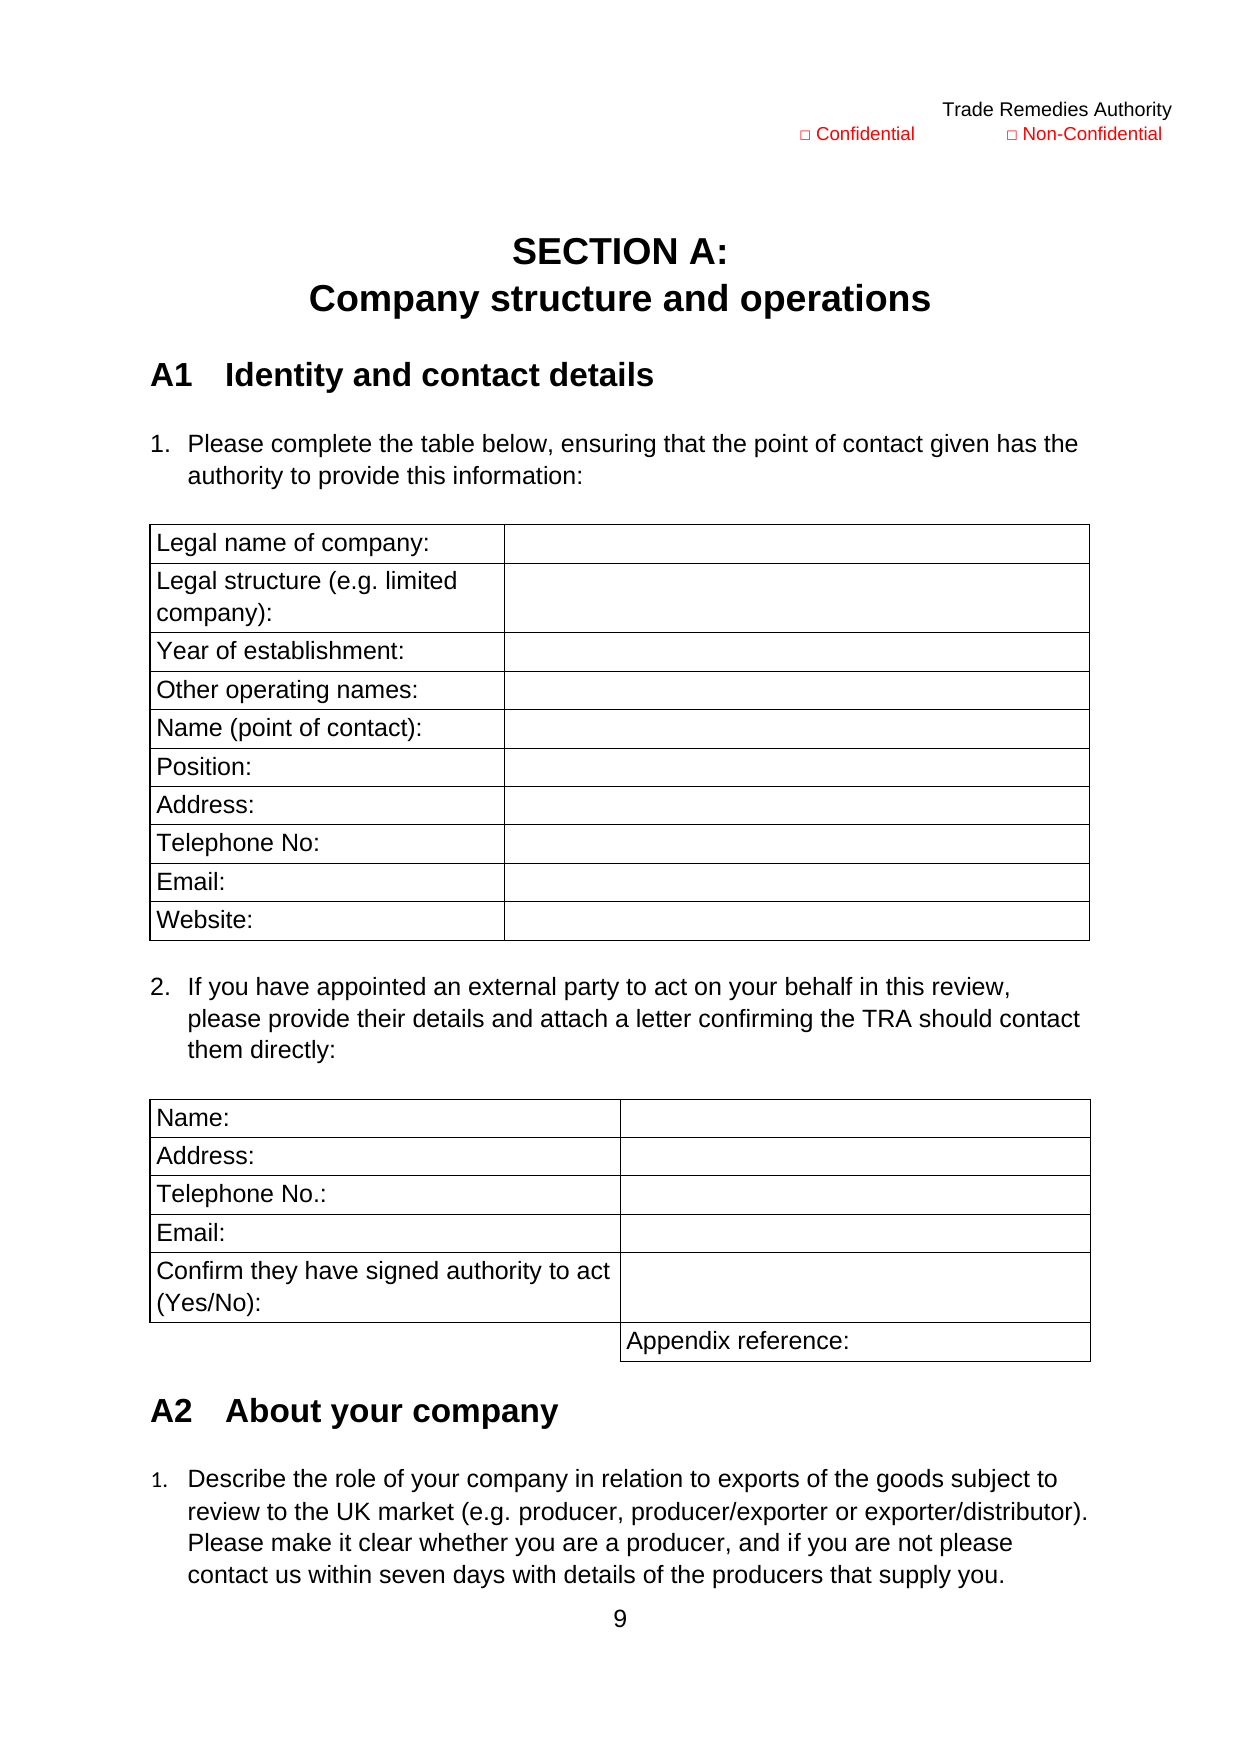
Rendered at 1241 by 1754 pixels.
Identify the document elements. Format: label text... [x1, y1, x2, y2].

table_cell [505, 749, 1089, 786]
table_cell Appendix reference: [621, 1323, 1090, 1361]
table_cell Position: [151, 749, 504, 786]
table_cell Other operating names: [151, 672, 504, 709]
table_cell [505, 864, 1089, 901]
table_header [505, 525, 1089, 562]
table_cell [505, 564, 1089, 632]
subtitle A1 Identity and contact details [150, 356, 1090, 394]
list Describe the role of your company in relation to exports of the goods subject to review to the UK market (e.g. producer, producer/exporter or exporter/distributor). Please make it clear whether you are a producer, and if you are not please contact us within seven days with details of the producers that supply you. [150, 1464, 1090, 1588]
list If you have appointed an external party to act on your behalf in this review, please provide their details and attach a letter confirming the TRA should contact them directly: [150, 972, 1090, 1064]
table_header Name: [151, 1100, 620, 1137]
table_header Legal name of company: [151, 525, 504, 562]
table_cell [621, 1138, 1090, 1175]
table_cell [505, 825, 1089, 863]
table_cell Website: [151, 902, 504, 940]
table_cell Address: [151, 1138, 620, 1175]
table_cell [150, 1323, 620, 1361]
table_cell [505, 787, 1089, 824]
table_header [621, 1100, 1090, 1137]
table_cell Name (point of contact): [151, 710, 504, 747]
table_cell [505, 672, 1089, 709]
table_cell [505, 633, 1089, 671]
list Please complete the table below, ensuring that the point of contact given has the authority to provide this information: [150, 429, 1090, 489]
table_cell [621, 1176, 1090, 1214]
table_cell Year of establishment: [151, 633, 504, 671]
table_cell Email: [151, 864, 504, 901]
subtitle A2 About your company [150, 1391, 1090, 1429]
table_cell Confirm they have signed authority to act (Yes/No): [151, 1253, 620, 1322]
table_cell [621, 1253, 1090, 1322]
table_cell Address: [151, 787, 504, 824]
table_cell [621, 1215, 1090, 1252]
table_cell Legal structure (e.g. limited company): [151, 564, 504, 632]
subtitle SECTION A: Company structure and operations [150, 229, 1090, 320]
table_cell Email: [151, 1215, 620, 1252]
table_cell Telephone No.: [151, 1176, 620, 1214]
table_cell [505, 902, 1089, 940]
table_cell [505, 710, 1089, 747]
table_cell Telephone No: [151, 825, 504, 863]
